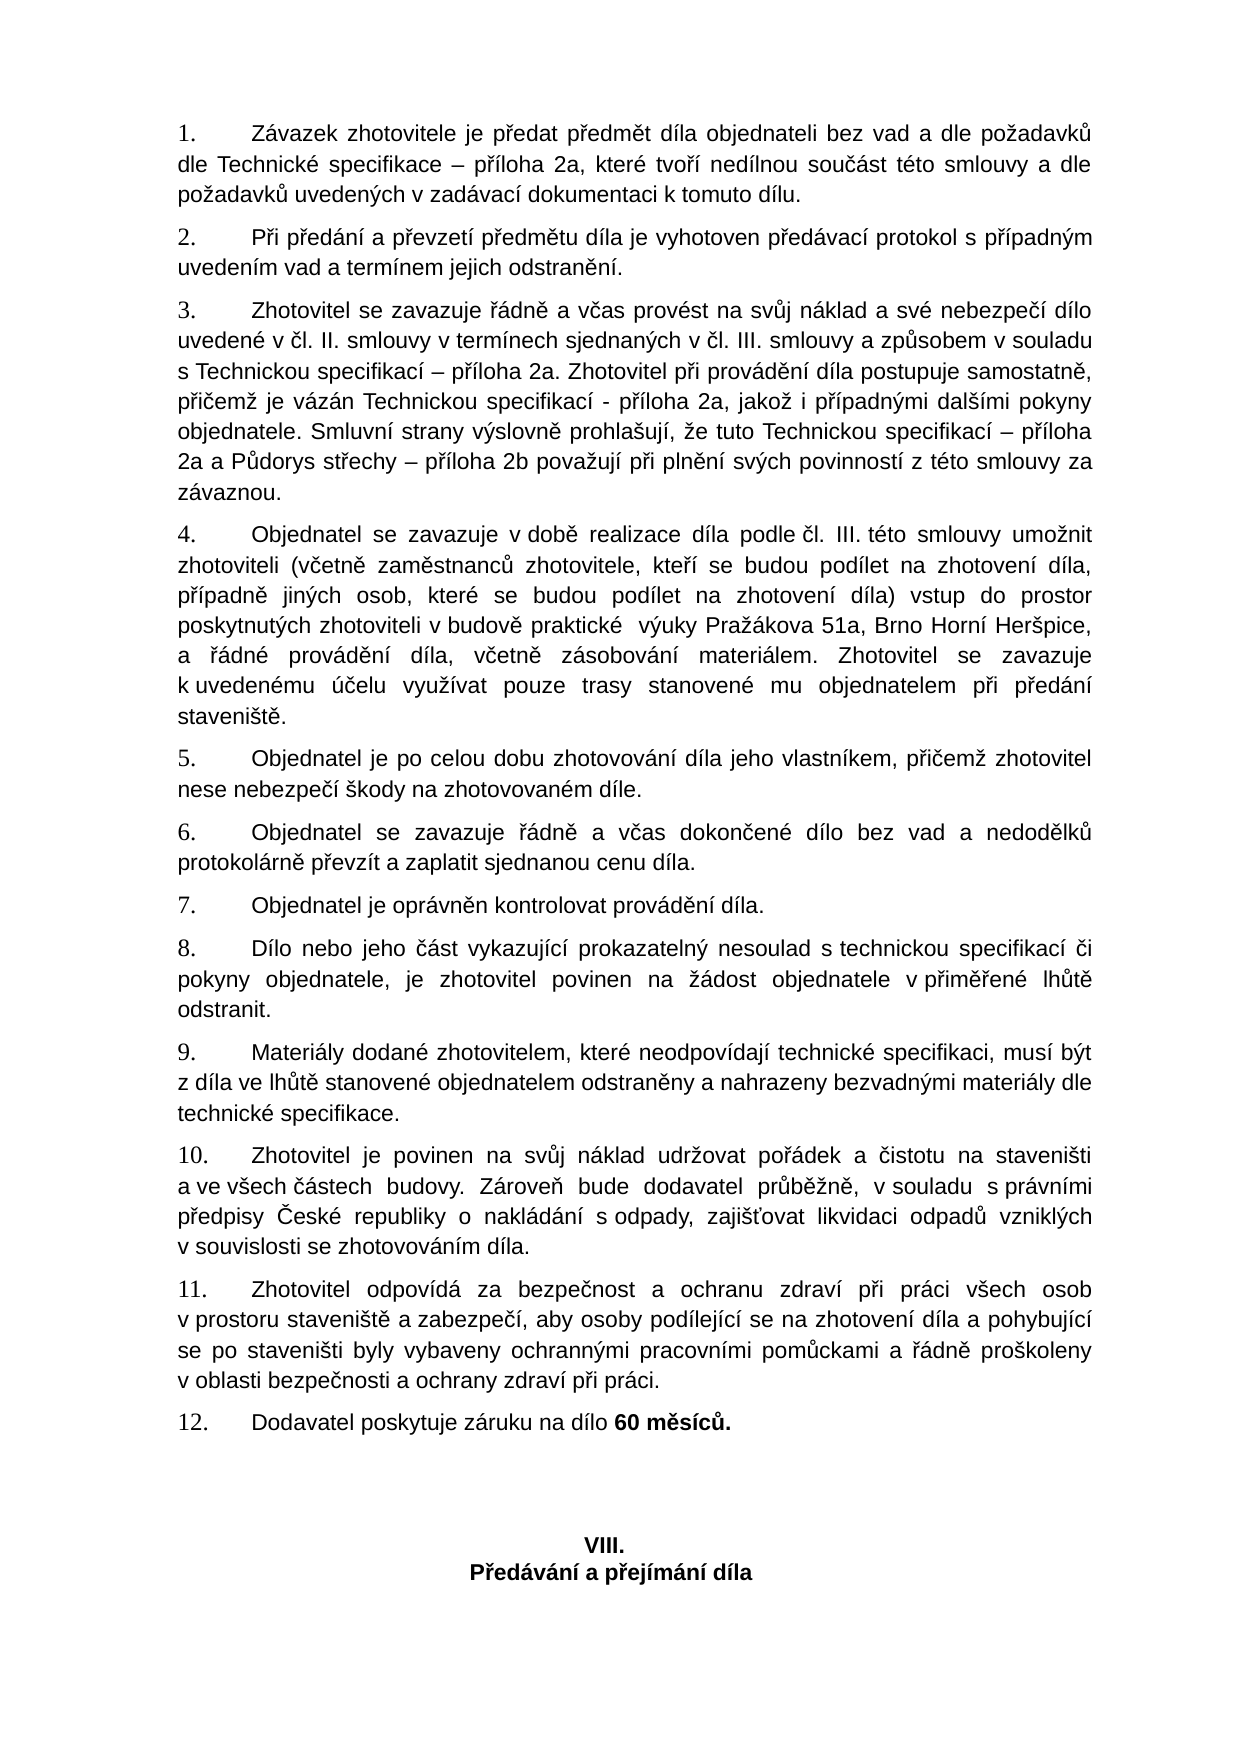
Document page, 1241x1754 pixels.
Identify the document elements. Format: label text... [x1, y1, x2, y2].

text VIII. [170, 1532, 1092, 1558]
list Objednatel je po celou dobu zhotovování díla jeho vlastníkem, přičemž zhotovitel nese nebezpečí škody na zhotovovaném díle. [177, 743, 1092, 802]
list Dodavatel poskytuje záruku na dílo 60 měsíců. [177, 1407, 1092, 1436]
list Objednatel je oprávněn kontrolovat provádění díla. [177, 890, 1092, 918]
list Dílo nebo jeho část vykazující prokazatelný nesoulad s technickou specifikací či pokyny objednatele, je zhotovitel povinen na žádost objednatele v přiměřené lhůtě odstranit. [177, 933, 1092, 1022]
list Závazek zhotovitele je předat předmět díla objednateli bez vad a dle požadavků dle Technické specifikace – příloha 2a, které tvoří nedílnou součást této smlouvy a dle požadavků uvedených v zadávací dokumentaci k tomuto dílu. [177, 118, 1092, 207]
list Zhotovitel je povinen na svůj náklad udržovat pořádek a čistotu na staveništi a ve všech částech budovy. Zároveň bude dodavatel průběžně, v souladu s právními předpisy České republiky o nakládání s odpady, zajišťovat likvidaci odpadů vzniklých v souvislosti se zhotovováním díla. [177, 1140, 1092, 1259]
list Objednatel se zavazuje řádně a včas dokončené dílo bez vad a nedodělků protokolárně převzít a zaplatit sjednanou cenu díla. [177, 817, 1092, 876]
list Materiály dodané zhotovitelem, které neodpovídají technické specifikaci, musí být z díla ve lhůtě stanovené objednatelem odstraněny a nahrazeny bezvadnými materiály dle technické specifikace. [177, 1037, 1092, 1126]
list Zhotovitel odpovídá za bezpečnost a ochranu zdraví při práci všech osob v prostoru staveniště a zabezpečí, aby osoby podílející se na zhotovení díla a pohybující se po staveništi byly vybaveny ochrannými pracovními pomůckami a řádně proškoleny v oblasti bezpečnosti a ochrany zdraví při práci. [177, 1274, 1092, 1393]
list Zhotovitel se zavazuje řádně a včas provést na svůj náklad a své nebezpečí dílo uvedené v čl. II. smlouvy v termínech sjednaných v čl. III. smlouvy a způsobem v souladu s Technickou specifikací – příloha 2a. Zhotovitel při provádění díla postupuje samostatně, přičemž je vázán Technickou specifikací - příloha 2a, jakož i případnými dalšími pokyny objednatele. Smluvní strany výslovně prohlašují, že tuto Technickou specifikací – příloha 2a a Půdorys střechy – příloha 2b považují při plnění svých povinností z této smlouvy za závaznou. [177, 295, 1092, 505]
text Předávání a přejímání díla [170, 1558, 1092, 1585]
list Objednatel se zavazuje v době realizace díla podle čl. III. této smlouvy umožnit zhotoviteli (včetně zaměstnanců zhotovitele, kteří se budou podílet na zhotovení díla, případně jiných osob, které se budou podílet na zhotovení díla) vstup do prostor poskytnutých zhotoviteli v budově praktické výuky Pražákova 51a, Brno Horní Heršpice, a řádné provádění díla, včetně zásobování materiálem. Zhotovitel se zavazuje k uvedenému účelu využívat pouze trasy stanovené mu objednatelem při předání staveniště. [177, 519, 1092, 729]
list Při předání a převzetí předmětu díla je vyhotoven předávací protokol s případným uvedením vad a termínem jejich odstranění. [177, 222, 1092, 281]
